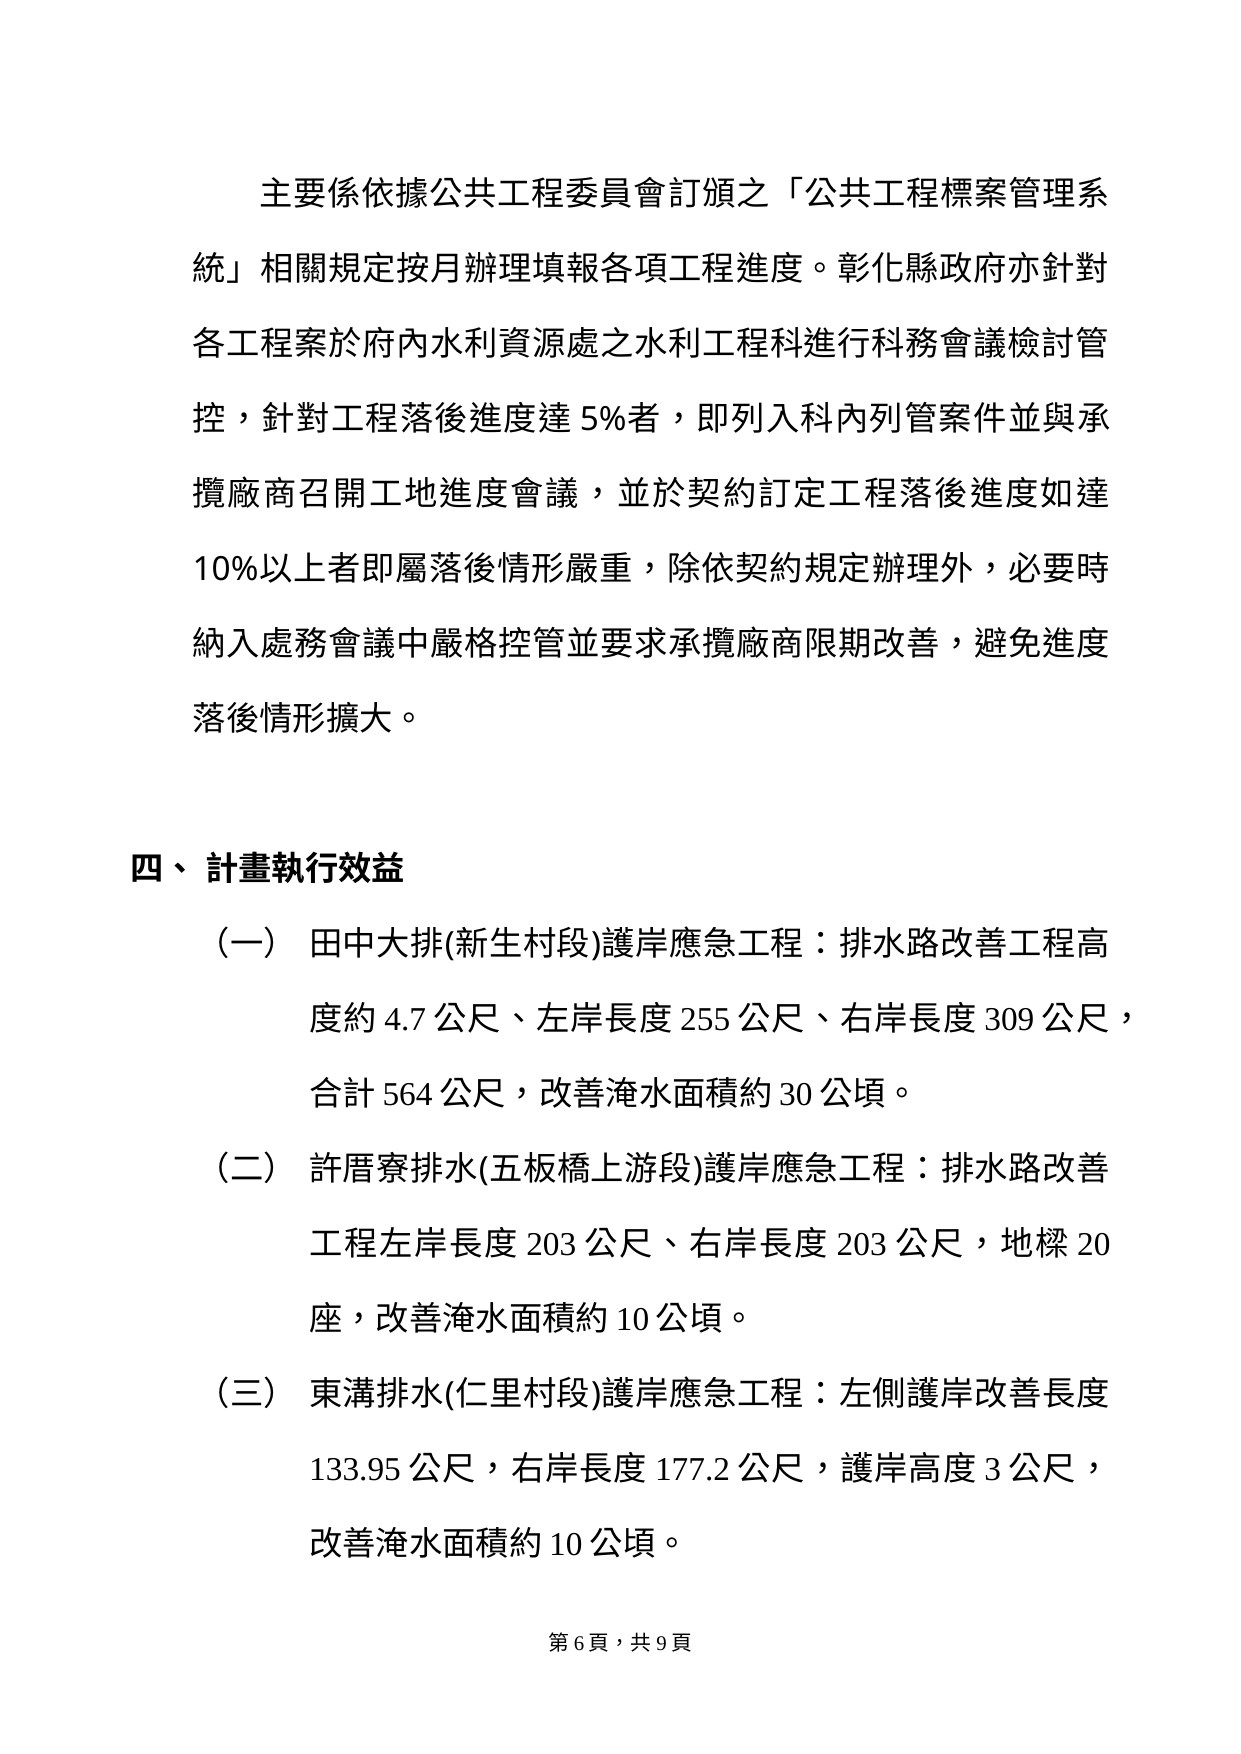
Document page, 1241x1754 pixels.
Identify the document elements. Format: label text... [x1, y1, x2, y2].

text 主要係依據公共工程委員會訂頒之「公共工程標案管理系統」相關規定按月辦理填報各項工程進度。彰化縣政府亦針對各工程案於府內水利資源處之水利工程科進行科務會議檢討管控，針對工程落後進度達5%者，即列入科內列管案件並與承攬廠商召開工地進度會議，並於契約訂定工程落後進度如達10%以上者即屬落後情形嚴重，除依契約規定辦理外，必要時納入處務會議中嚴格控管並要求承攬廠商限期改善，避免進度落後情形擴大。 [192, 147, 1110, 747]
list 田中大排(新生村段)護岸應急工程：排水路改善工程高度約4.7公尺、左岸長度255公尺、右岸長度309公尺，合計564公尺，改善淹水面積約30公頃。 [196, 897, 1110, 1122]
list 東溝排水(仁里村段)護岸應急工程：左側護岸改善長度133.95公尺，右岸長度177.2公尺，護岸高度3公尺，改善淹水面積約10公頃。 [196, 1347, 1110, 1572]
list 計畫執行效益 [130, 822, 1110, 897]
list 許厝寮排水(五板橋上游段)護岸應急工程：排水路改善工程左岸長度203公尺、右岸長度203公尺，地樑20座，改善淹水面積約10公頃。 [196, 1122, 1110, 1347]
